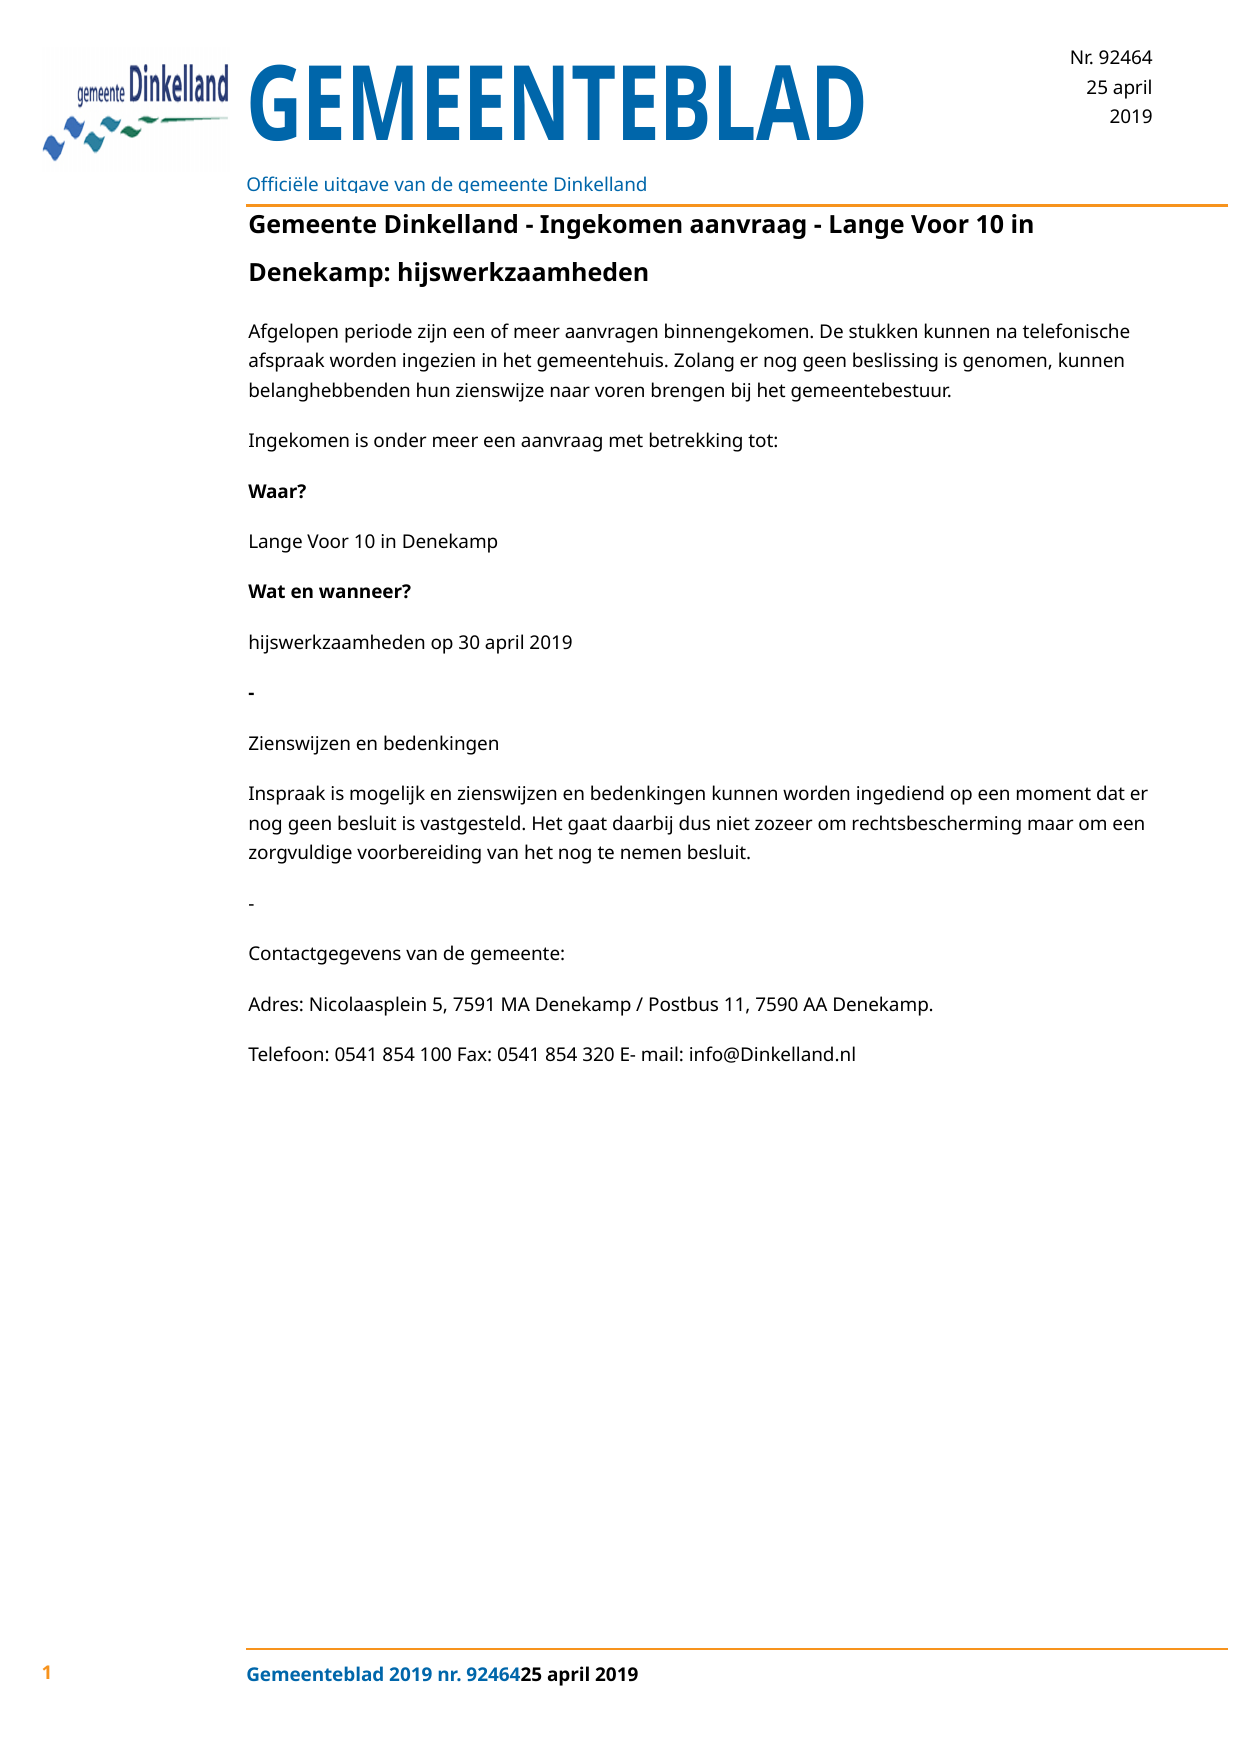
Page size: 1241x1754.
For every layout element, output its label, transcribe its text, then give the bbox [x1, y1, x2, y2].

text Contactgegevens van de gemeente: [248, 940, 1152, 966]
text Afgelopen periode zijn een of meer aanvragen binnengekomen. De stukken kunnen na telefonische afspraak worden ingezien in het gemeentehuis. Zolang er nog geen beslissing is genomen, kunnen belanghebbenden hun zienswijze naar voren brengen bij het gemeentebestuur. [248, 318, 1152, 403]
text Zienswijzen en bedenkingen [248, 730, 1152, 756]
text Telefoon: 0541 854 100 Fax: 0541 854 320 E- mail: info@Dinkelland.nl [248, 1041, 1152, 1067]
text Adres: Nicolaasplein 5, 7591 MA Denekamp / Postbus 11, 7590 AA Denekamp. [248, 991, 1152, 1017]
text - [248, 890, 1152, 916]
text Gemeente Dinkelland - Ingekomen aanvraag - Lange Voor 10 in Denekamp: hijswerkzaamheden [248, 207, 1152, 288]
picture [41, 47, 231, 172]
text Lange Voor 10 in Denekamp [248, 528, 1152, 554]
text hijswerkzaamheden op 30 april 2019 [248, 629, 1152, 655]
text Wat en wanneer? [248, 579, 1152, 604]
text Waar? [248, 478, 1152, 504]
text - [248, 679, 1152, 705]
text Inspraak is mogelijk en zienswijzen en bedenkingen kunnen worden ingediend op een moment dat er nog geen besluit is vastgesteld. Het gaat daarbij dus niet zozeer om rechtsbescherming maar om een zorgvuldige voorbereiding van het nog te nemen besluit. [248, 780, 1152, 865]
text Ingekomen is onder meer een aanvraag met betrekking tot: [248, 427, 1152, 453]
